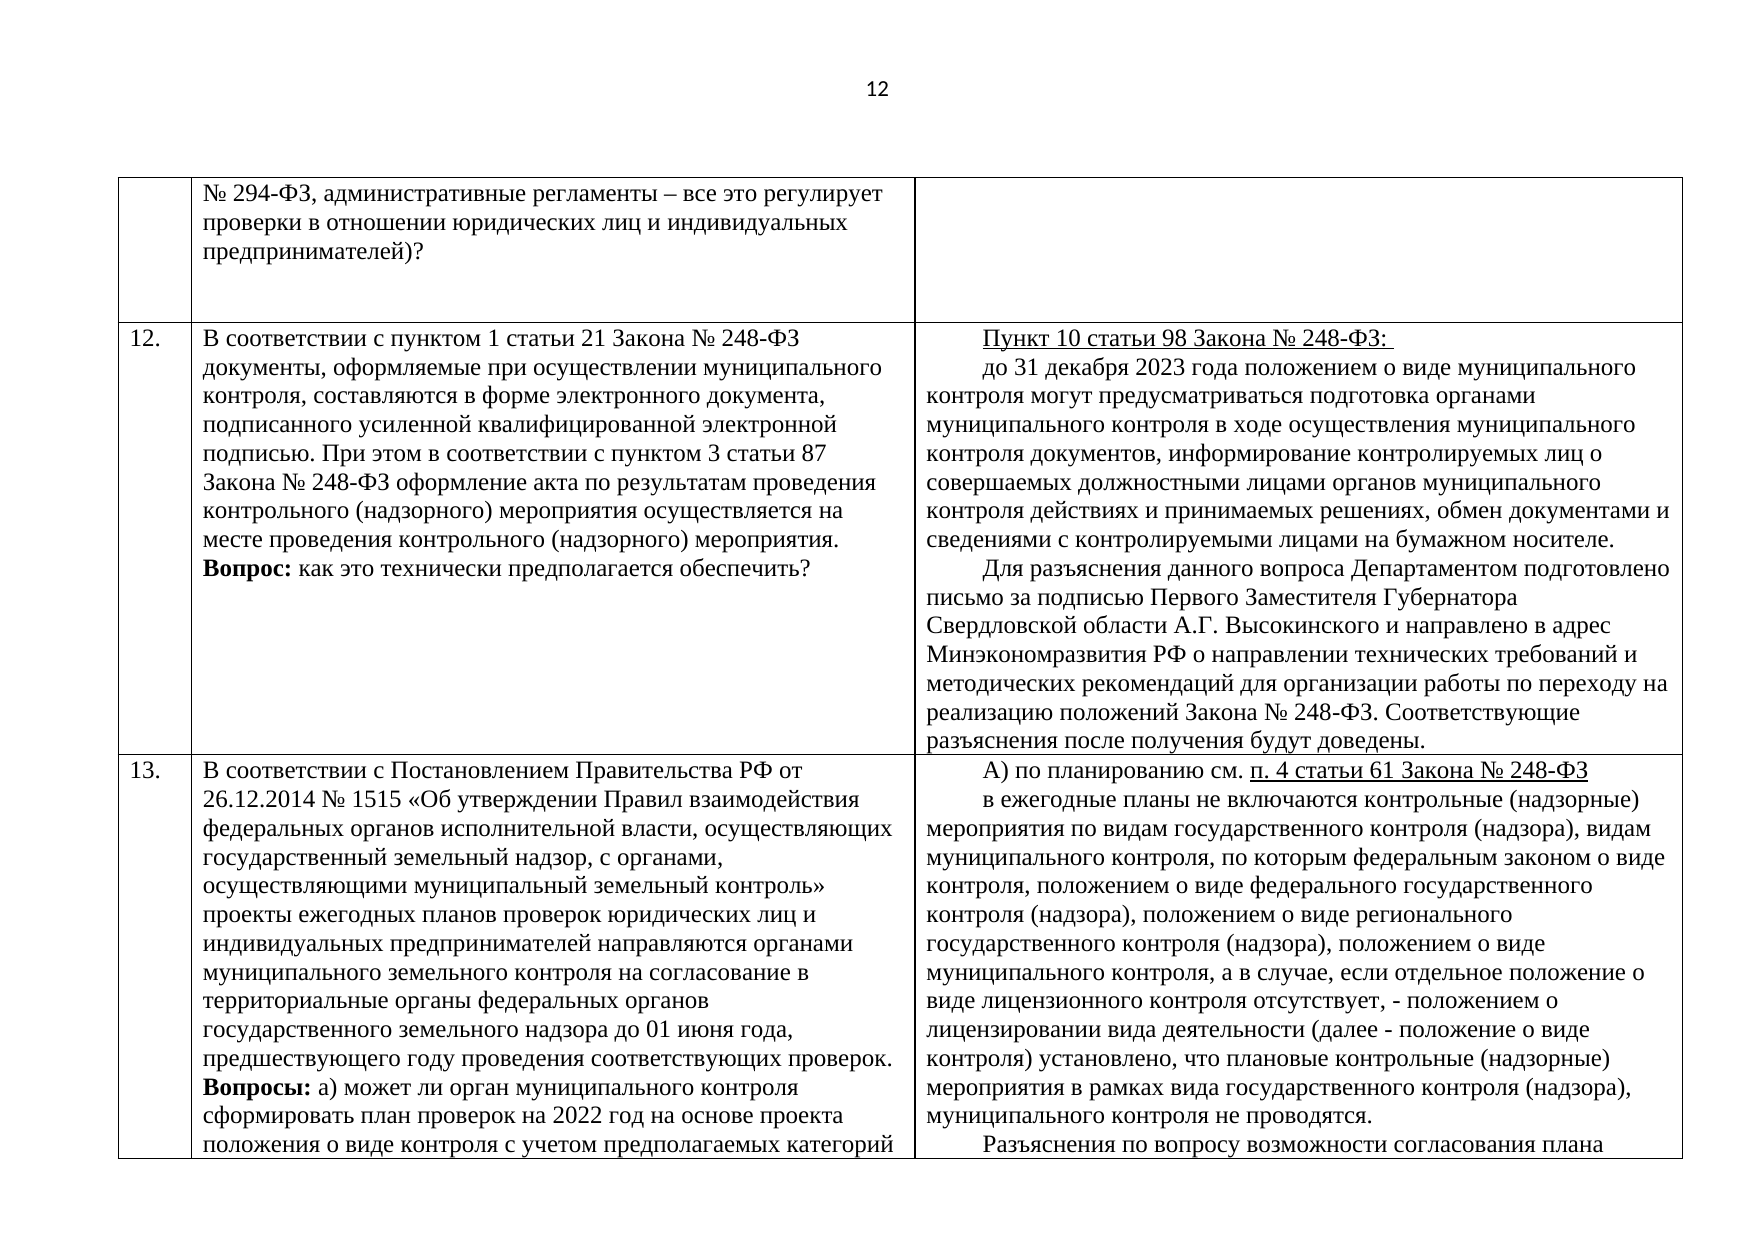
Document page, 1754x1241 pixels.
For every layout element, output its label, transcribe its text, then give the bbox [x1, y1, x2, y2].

table_cell [916, 178, 1682, 322]
table_cell [119, 323, 191, 754]
table_cell [119, 178, 191, 322]
table_cell Пункт 10 статьи 98 Закона № 248-ФЗ: до 31 декабря 2023 года положением о виде муниципального контроля могут предусматриваться подготовка органами муниципального контроля в ходе осуществления муниципального контроля документов, информирование контролируемых лиц о совершаемых должностными лицами органов муниципального контроля действиях и принимаемых решениях, обмен документами и сведениями с контролируемыми лицами на бумажном носителе. Для разъяснения данного вопроса Департаментом подготовлено письмо за подписью Первого Заместителя Губернатора Свердловской области А.Г. Высокинского и направлено в адрес Минэкономразвития РФ о направлении технических требований и методических рекомендаций для организации работы по переходу на реализацию положений Закона № 248‑ФЗ. Соответствующие разъяснения после получения будут доведены. [916, 323, 1682, 754]
table_cell В соответствии с пунктом 1 статьи 21 Закона № 248-ФЗ документы, оформляемые при осуществлении муниципального контроля, составляются в форме электронного документа, подписанного усиленной квалифицированной электронной подписью. При этом в соответствии с пунктом 3 статьи 87 Закона № 248-ФЗ оформление акта по результатам проведения контрольного (надзорного) мероприятия осуществляется на месте проведения контрольного (надзорного) мероприятия. Вопрос: как это технически предполагается обеспечить? [192, 323, 914, 754]
table_cell [119, 755, 191, 1158]
table_cell № 294-ФЗ, административные регламенты – все это регулирует проверки в отношении юридических лиц и индивидуальных предпринимателей)? [192, 178, 914, 322]
table_cell В соответствии с Постановлением Правительства РФ от 26.12.2014 № 1515 «Об утверждении Правил взаимодействия федеральных органов исполнительной власти, осуществляющих государственный земельный надзор, с органами, осуществляющими муниципальный земельный контроль» проекты ежегодных планов проверок юридических лиц и индивидуальных предпринимателей направляются органами муниципального земельного контроля на согласование в территориальные органы федеральных органов государственного земельного надзора до 01 июня года, предшествующего году проведения соответствующих проверок. Вопросы: а) может ли орган муниципального контроля сформировать план проверок на 2022 год на основе проекта положения о виде контроля с учетом предполагаемых категорий [192, 755, 914, 1158]
table_cell А) по планированию см. п. 4 статьи 61 Закона № 248-ФЗ в ежегодные планы не включаются контрольные (надзорные) мероприятия по видам государственного контроля (надзора), видам муниципального контроля, по которым федеральным законом о виде контроля, положением о виде федерального государственного контроля (надзора), положением о виде регионального государственного контроля (надзора), положением о виде муниципального контроля, а в случае, если отдельное положение о виде лицензионного контроля отсутствует, - положением о лицензировании вида деятельности (далее - положение о виде контроля) установлено, что плановые контрольные (надзорные) мероприятия в рамках вида государственного контроля (надзора), муниципального контроля не проводятся. Разъяснения по вопросу возможности согласования плана [916, 755, 1682, 1158]
